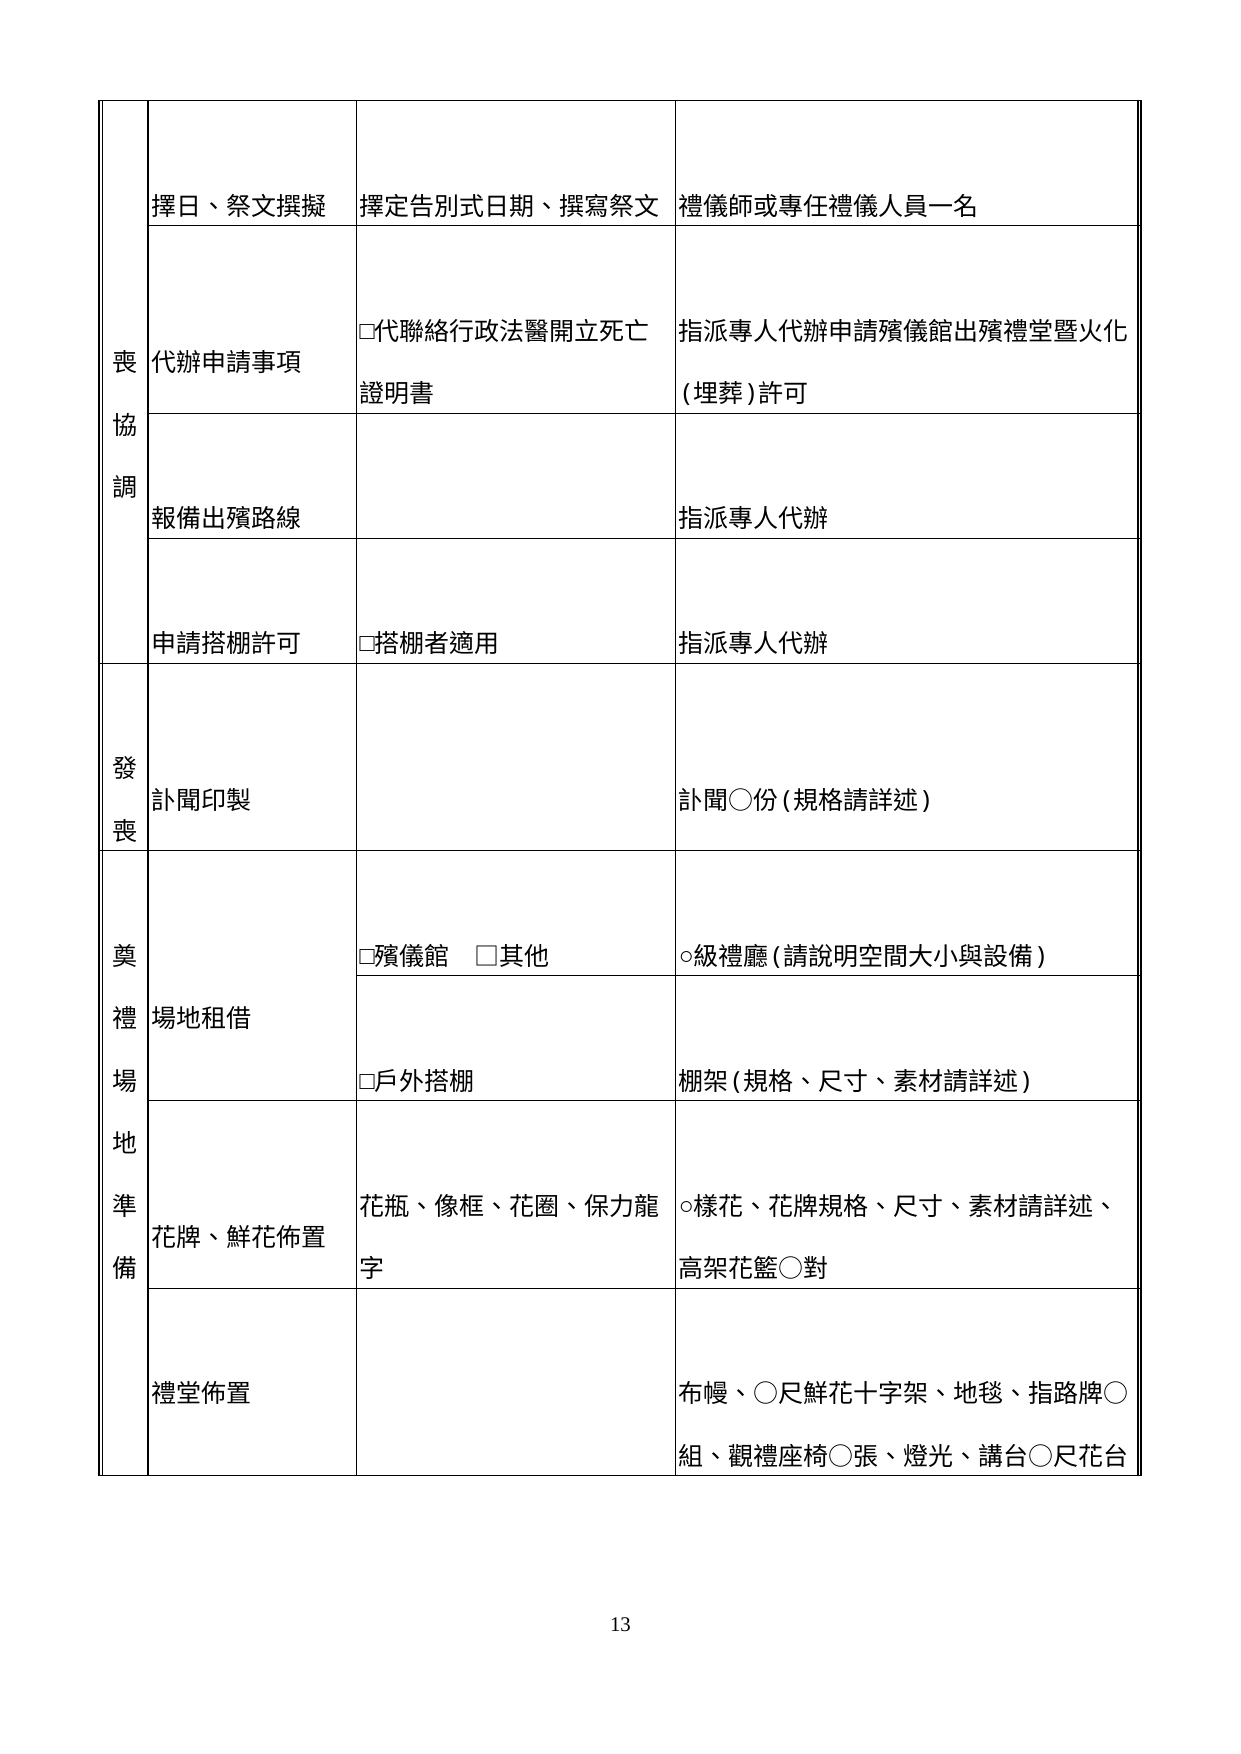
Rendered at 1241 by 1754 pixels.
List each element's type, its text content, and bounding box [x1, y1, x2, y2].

table_cell 訃聞印製 [149, 664, 356, 850]
table_cell 申請搭棚許可 [149, 539, 356, 663]
table_cell ○樣花、花牌規格、尺寸、素材請詳述、高架花籃○對 [676, 1101, 1137, 1288]
table_cell □戶外搭棚 [357, 976, 675, 1100]
table_cell 指派專人代辦 [676, 414, 1137, 538]
table_cell 報備出殯路線 [149, 414, 356, 538]
table_cell □殯儀館 □其他 [357, 851, 675, 975]
table_cell 禮儀師或專任禮儀人員一名 [676, 101, 1137, 225]
table_cell 場地租借 [149, 851, 356, 1100]
table_cell □搭棚者適用 [357, 539, 675, 663]
table_cell 奠禮場地準備 [103, 851, 147, 1475]
table_cell 花牌、鮮花佈置 [149, 1101, 356, 1288]
table_cell 代辦申請事項 [149, 226, 356, 413]
table_cell 布幔、○尺鮮花十字架、地毯、指路牌○組、觀禮座椅○張、燈光、講台○尺花台 [676, 1289, 1137, 1475]
table_cell [357, 664, 675, 850]
table_cell 訃聞○份(規格請詳述) [676, 664, 1137, 850]
table_cell 擇定告別式日期、撰寫祭文 [357, 101, 675, 225]
table_cell 指派專人代辦申請殯儀館出殯禮堂暨火化(埋葬)許可 [676, 226, 1137, 413]
table_cell 發喪 [103, 664, 147, 850]
table_cell [357, 414, 675, 538]
table_cell 擇日、祭文撰擬 [149, 101, 356, 225]
table_cell 禮堂佈置 [149, 1289, 356, 1475]
table_cell 喪協調 [103, 101, 147, 663]
table_cell 指派專人代辦 [676, 539, 1137, 663]
table_cell 棚架(規格、尺寸、素材請詳述) [676, 976, 1137, 1100]
table_cell [357, 1289, 675, 1475]
table_cell ○級禮廳(請說明空間大小與設備) [676, 851, 1137, 975]
table_cell 花瓶、像框、花圈、保力龍字 [357, 1101, 675, 1288]
table_cell □代聯絡行政法醫開立死亡證明書 [357, 226, 675, 413]
